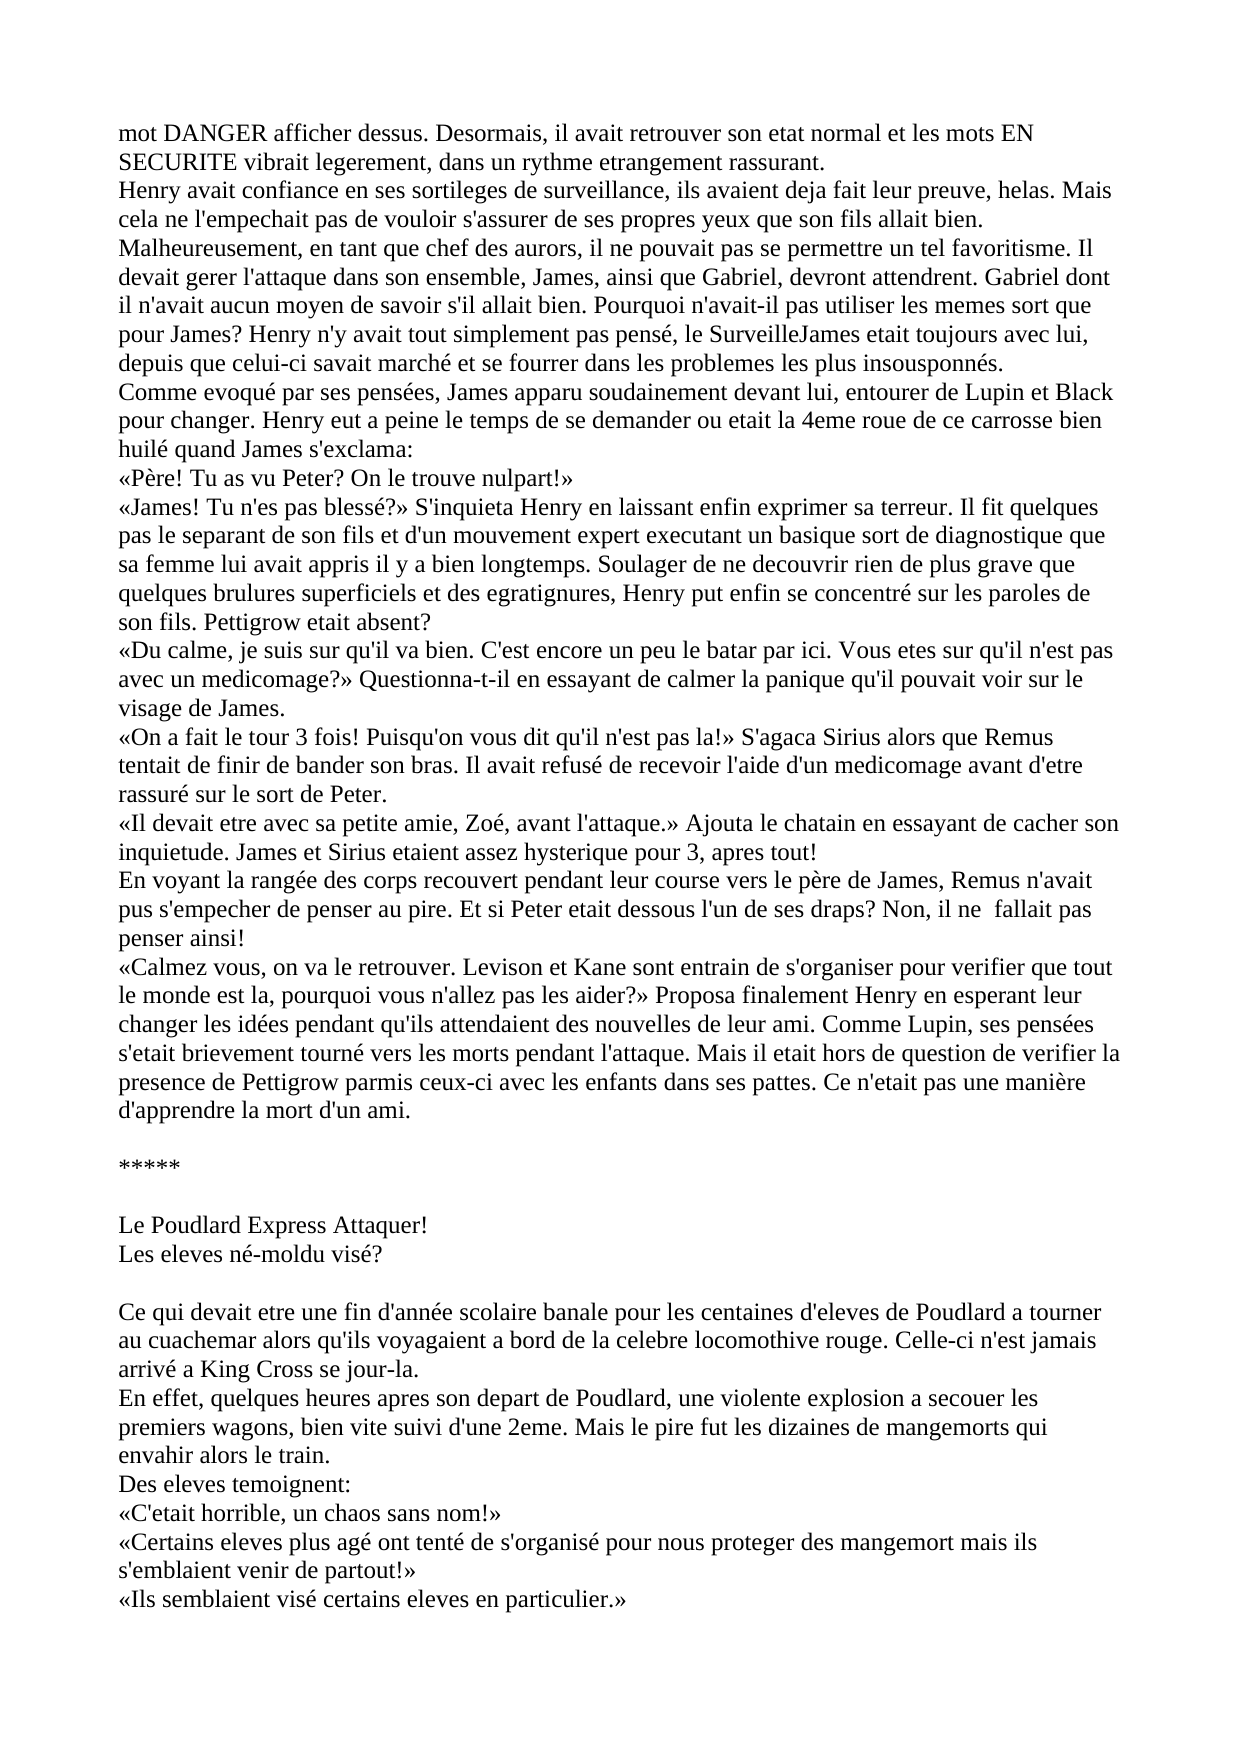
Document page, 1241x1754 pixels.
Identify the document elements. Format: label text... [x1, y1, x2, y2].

text «James! Tu n'es pas blessé?» S'inquieta Henry en laissant enfin exprimer sa terreur. Il fit quelques pas le separant de son fils et d'un mouvement expert executant un basique sort de diagnostique que sa femme lui avait appris il y a bien longtemps. Soulager de ne decouvrir rien de plus grave que quelques brulures superficiels et des egratignures, Henry put enfin se concentré sur les paroles de son fils. Pettigrow etait absent? [118, 492, 1122, 636]
text mot DANGER afficher dessus. Desormais, il avait retrouver son etat normal et les mots EN SECURITE vibrait legerement, dans un rythme etrangement rassurant. [118, 118, 1122, 176]
text Malheureusement, en tant que chef des aurors, il ne pouvait pas se permettre un tel favoritisme. Il devait gerer l'attaque dans son ensemble, James, ainsi que Gabriel, devront attendrent. Gabriel dont il n'avait aucun moyen de savoir s'il allait bien. Pourquoi n'avait-il pas utiliser les memes sort que pour James? Henry n'y avait tout simplement pas pensé, le SurveilleJames etait toujours avec lui, depuis que celui-ci savait marché et se fourrer dans les problemes les plus insousponnés. [118, 233, 1122, 377]
text «Du calme, je suis sur qu'il va bien. C'est encore un peu le batar par ici. Vous etes sur qu'il n'est pas avec un medicomage?» Questionna-t-il en essayant de calmer la panique qu'il pouvait voir sur le visage de James. [118, 636, 1122, 722]
text Le Poudlard Express Attaquer! [118, 1211, 1122, 1239]
text «On a fait le tour 3 fois! Puisqu'on vous dit qu'il n'est pas la!» S'agaca Sirius alors que Remus tentait de finir de bander son bras. Il avait refusé de recevoir l'aide d'un medicomage avant d'etre rassuré sur le sort de Peter. [118, 722, 1122, 808]
text En effet, quelques heures apres son depart de Poudlard, une violente explosion a secouer les premiers wagons, bien vite suivi d'une 2eme. Mais le pire fut les dizaines de mangemorts qui envahir alors le train. [118, 1383, 1122, 1469]
text «Certains eleves plus agé ont tenté de s'organisé pour nous proteger des mangemort mais ils s'emblaient venir de partout!» [118, 1527, 1122, 1584]
text Les eleves né-moldu visé? [118, 1239, 1122, 1268]
text Ce qui devait etre une fin d'année scolaire banale pour les centaines d'eleves de Poudlard a tourner au cuachemar alors qu'ils voyagaient a bord de la celebre locomothive rouge. Celle-ci n'est jamais arrivé a King Cross se jour-la. [118, 1297, 1122, 1383]
text Des eleves temoignent: [118, 1469, 1122, 1498]
text Comme evoqué par ses pensées, James apparu soudainement devant lui, entourer de Lupin et Black pour changer. Henry eut a peine le temps de se demander ou etait la 4eme roue de ce carrosse bien huilé quand James s'exclama: [118, 377, 1122, 463]
text «Il devait etre avec sa petite amie, Zoé, avant l'attaque.» Ajouta le chatain en essayant de cacher son inquietude. James et Sirius etaient assez hysterique pour 3, apres tout! [118, 808, 1122, 866]
text «Père! Tu as vu Peter? On le trouve nulpart!» [118, 463, 1122, 492]
text «C'etait horrible, un chaos sans nom!» [118, 1498, 1122, 1527]
text Henry avait confiance en ses sortileges de surveillance, ils avaient deja fait leur preuve, helas. Mais cela ne l'empechait pas de vouloir s'assurer de ses propres yeux que son fils allait bien. [118, 176, 1122, 233]
text En voyant la rangée des corps recouvert pendant leur course vers le père de James, Remus n'avait pus s'empecher de penser au pire. Et si Peter etait dessous l'un de ses draps? Non, il ne fallait pas penser ainsi! [118, 866, 1122, 952]
text ***** [118, 1153, 1122, 1182]
text «Ils semblaient visé certains eleves en particulier.» [118, 1584, 1122, 1613]
text «Calmez vous, on va le retrouver. Levison et Kane sont entrain de s'organiser pour verifier que tout le monde est la, pourquoi vous n'allez pas les aider?» Proposa finalement Henry en esperant leur changer les idées pendant qu'ils attendaient des nouvelles de leur ami. Comme Lupin, ses pensées s'etait brievement tourné vers les morts pendant l'attaque. Mais il etait hors de question de verifier la presence de Pettigrow parmis ceux-ci avec les enfants dans ses pattes. Ce n'etait pas une manière d'apprendre la mort d'un ami. [118, 952, 1122, 1124]
